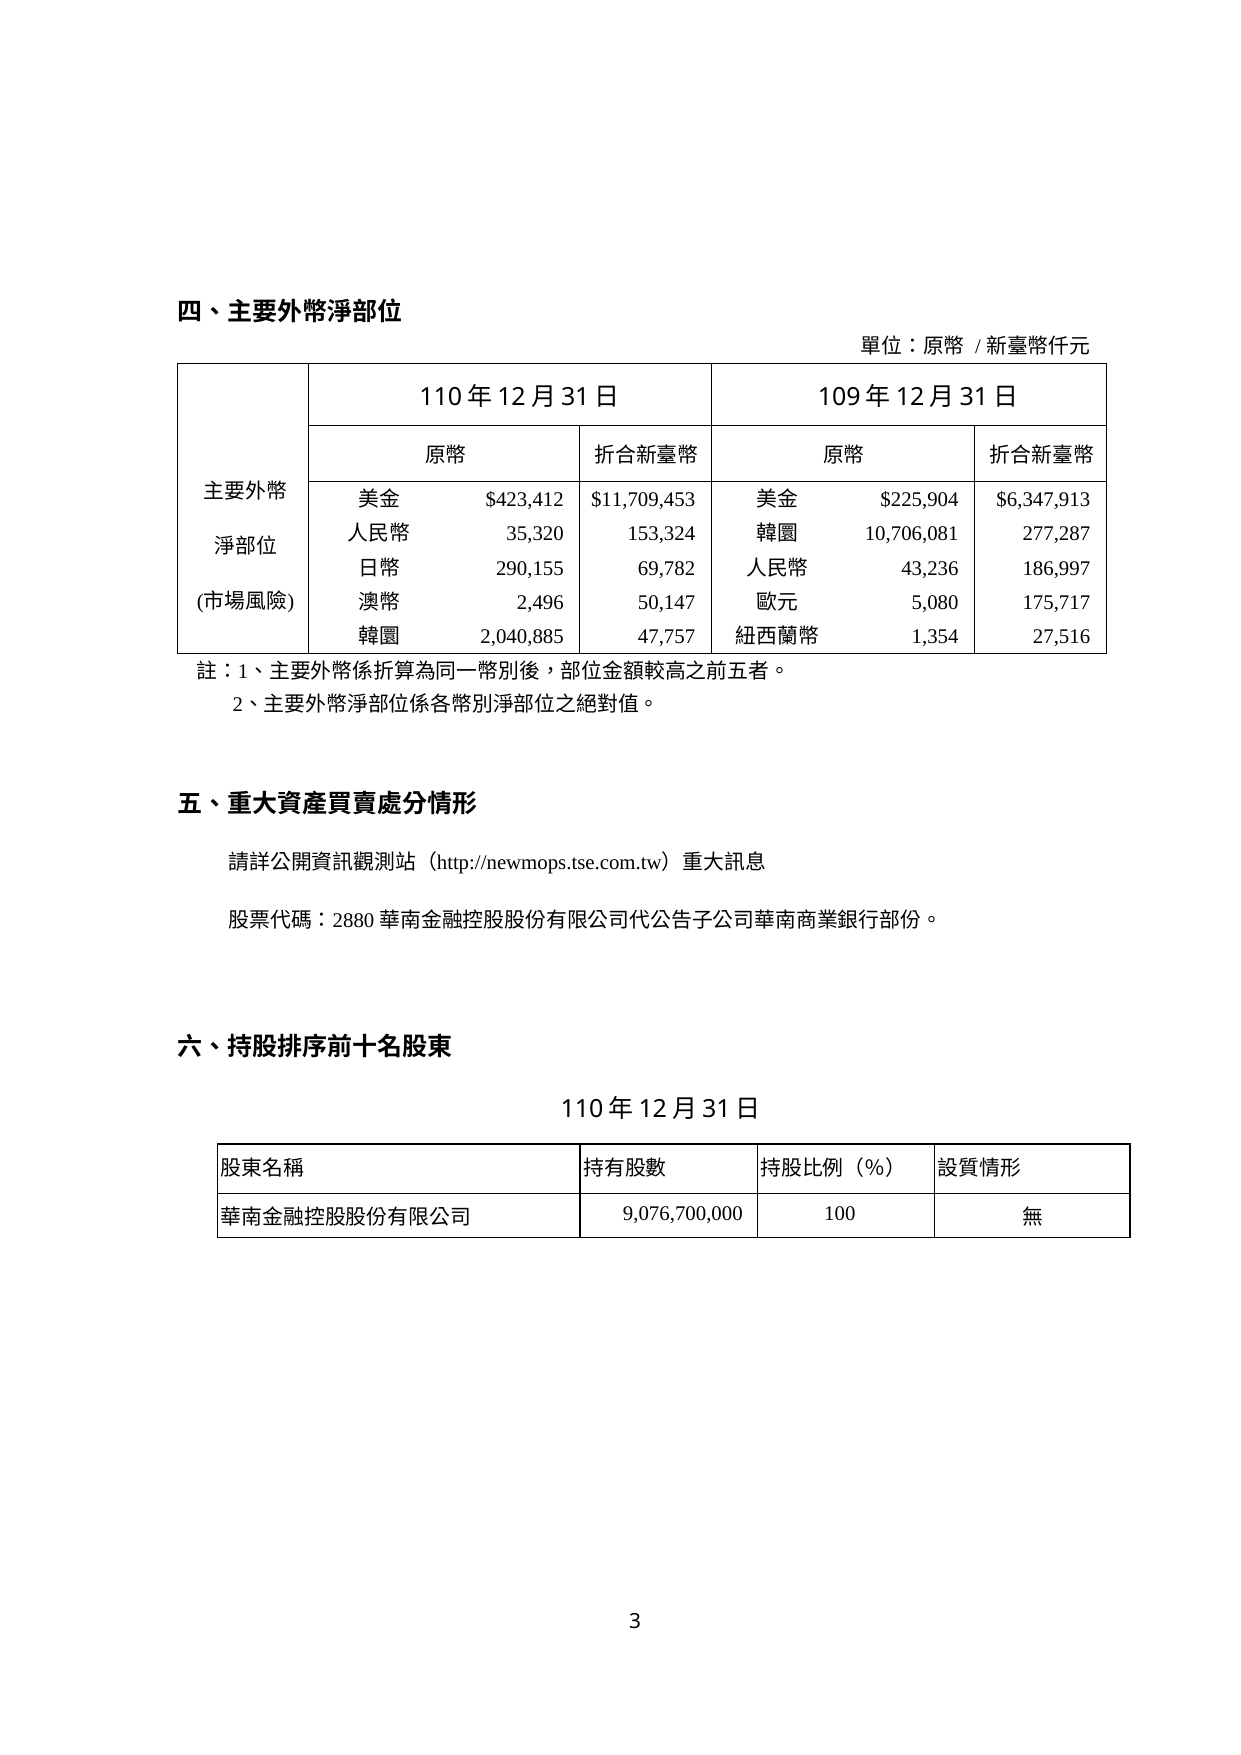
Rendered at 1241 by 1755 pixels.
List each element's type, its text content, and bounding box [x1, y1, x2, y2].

table_header 股東名稱 [218, 1145, 579, 1193]
table_header 主要外幣 淨部位 (市場風險) [178, 364, 308, 653]
table_cell $423,412 [448, 482, 579, 515]
text 110年12月31日 [228, 1089, 1093, 1125]
table_cell 2,496 [448, 584, 579, 618]
table_cell 人民幣 [712, 550, 843, 584]
table_cell 10,706,081 [843, 515, 974, 550]
text 2、主要外幣淨部位係各幣別淨部位之絕對值。 [227, 691, 997, 716]
table_cell 人民幣 [309, 515, 448, 550]
text 註：1、主要外幣係折算為同一幣別後，部位金額較高之前五者。 [196, 658, 1093, 683]
text 四、主要外幣淨部位 [177, 287, 1089, 329]
table_cell 50,147 [580, 584, 711, 618]
table_cell 2,040,885 [448, 619, 579, 653]
table_cell $11,709,453 [580, 482, 711, 515]
table_cell 無 [935, 1194, 1129, 1237]
table_cell 290,155 [448, 550, 579, 584]
table_cell 華南金融控股股份有限公司 [218, 1194, 579, 1237]
table_cell 美金 [309, 482, 448, 515]
table_cell 澳幣 [309, 584, 448, 618]
table_cell 1,354 [843, 619, 974, 653]
text 六、持股排序前十名股東 [177, 1022, 1089, 1064]
table_cell 紐西蘭幣 [712, 619, 843, 653]
table_cell 47,757 [580, 619, 711, 653]
table_cell 韓圜 [712, 515, 843, 550]
table_cell 歐元 [712, 584, 843, 618]
text 單位：原幣 / 新臺幣仟元 [227, 333, 1090, 358]
table_cell 153,324 [580, 515, 711, 550]
text 股票代碼：2880 華南金融控股股份有限公司代公告子公司華南商業銀行部份。 [228, 903, 1093, 934]
table_cell 69,782 [580, 550, 711, 584]
table_cell 43,236 [843, 550, 974, 584]
table_cell 5,080 [843, 584, 974, 618]
table_cell 186,997 [975, 550, 1106, 584]
table_cell 277,287 [975, 515, 1106, 550]
table_header 持股比例（％） [758, 1145, 934, 1193]
table_header 110年12月31日 [309, 364, 711, 425]
table_cell 原幣 [309, 426, 579, 481]
table_cell 27,516 [975, 619, 1106, 653]
table_header 設質情形 [935, 1145, 1129, 1193]
table_cell 35,320 [448, 515, 579, 550]
table_cell 100 [758, 1194, 934, 1237]
table_cell 美金 [712, 482, 843, 515]
table_header 持有股數 [581, 1145, 757, 1193]
table_cell 折合新臺幣 [580, 426, 711, 481]
text 五、重大資產買賣處分情形 [177, 779, 1089, 821]
table_header 109年12月31日 [712, 364, 1106, 425]
table_cell 原幣 [712, 426, 974, 481]
text 請詳公開資訊觀測站（http://newmops.tse.com.tw）重大訊息 [228, 846, 1093, 876]
table_cell 折合新臺幣 [975, 426, 1106, 481]
table_cell $6,347,913 [975, 482, 1106, 515]
table_cell $225,904 [843, 482, 974, 515]
table_cell 日幣 [309, 550, 448, 584]
table_cell 韓圜 [309, 619, 448, 653]
table_cell 175,717 [975, 584, 1106, 618]
table_cell 9,076,700,000 [581, 1194, 757, 1237]
